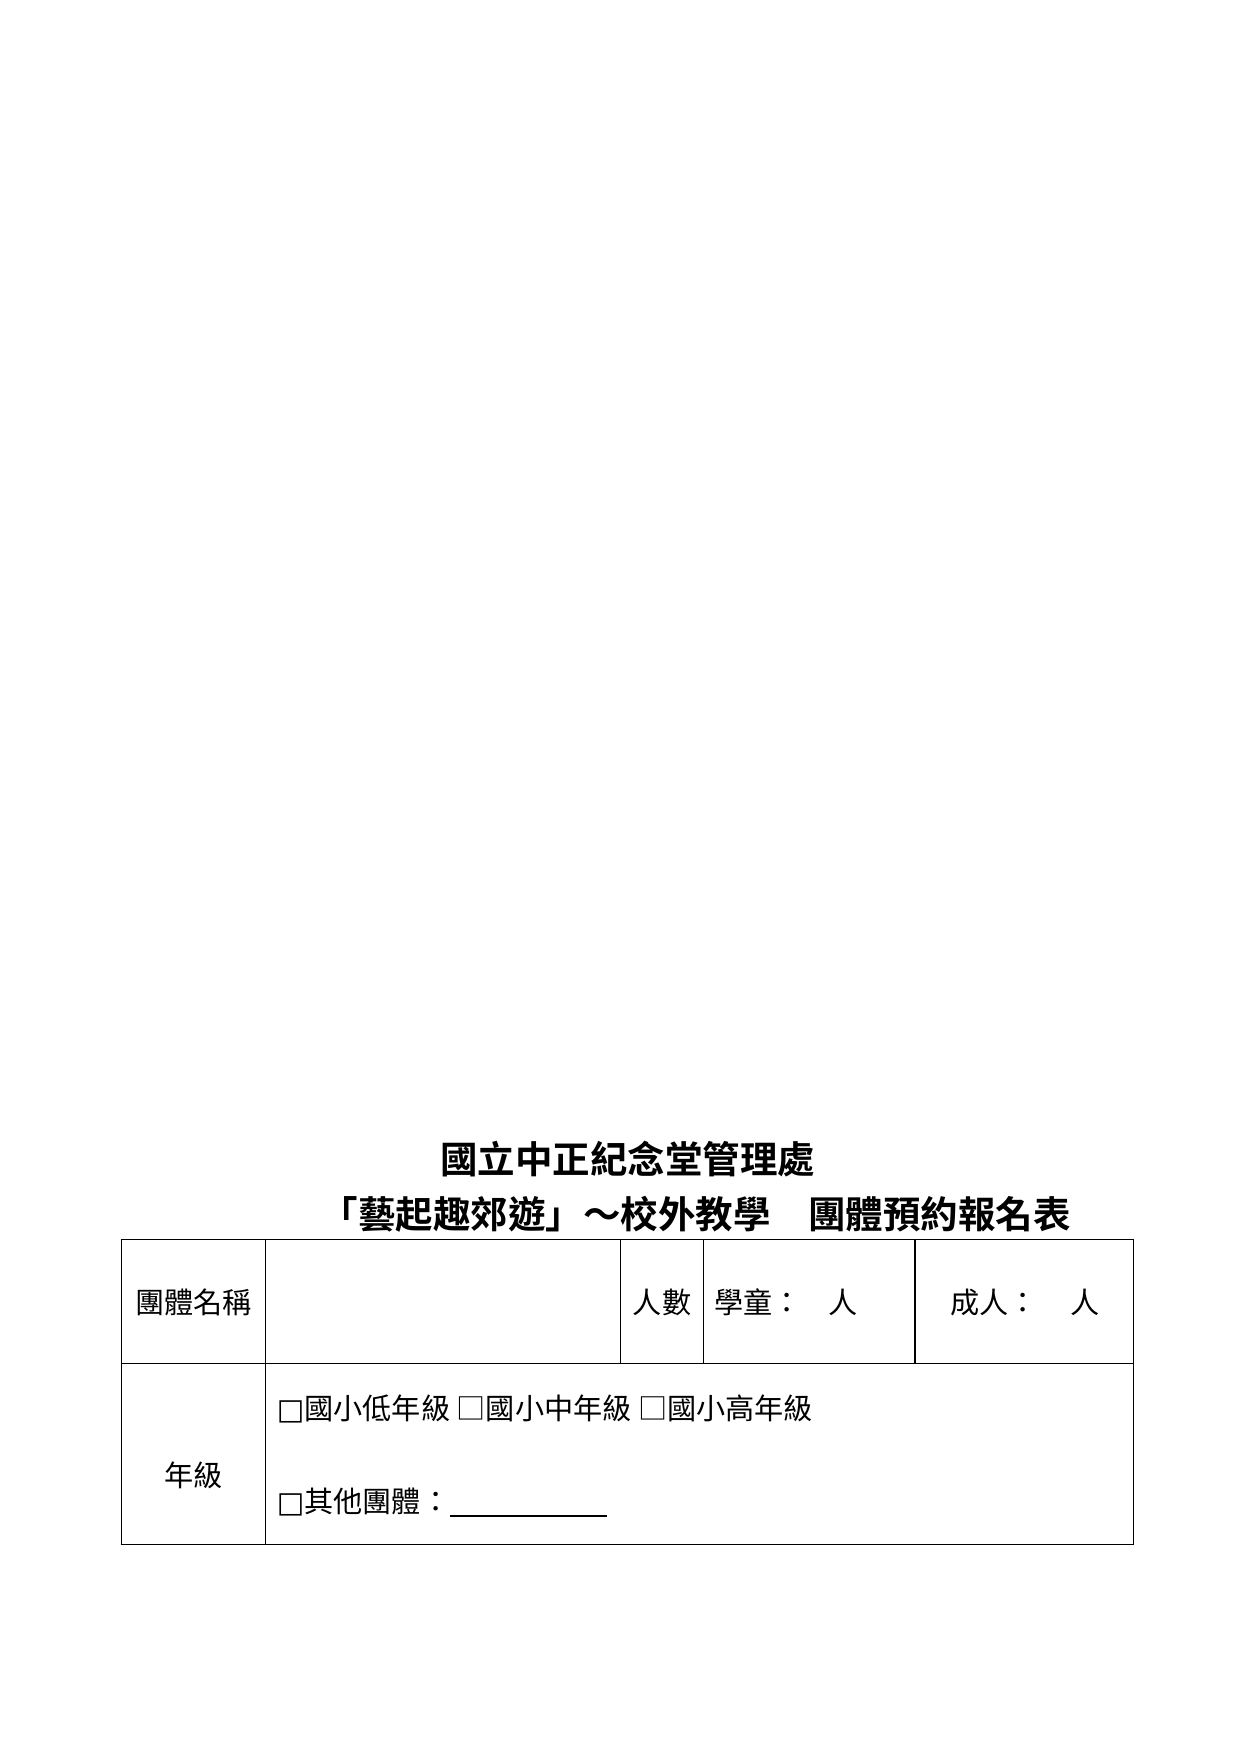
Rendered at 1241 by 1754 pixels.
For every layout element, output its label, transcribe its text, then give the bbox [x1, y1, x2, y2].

table_cell □國小低年級 □國小中年級 □國小高年級 □其他團體： [266, 1364, 1133, 1543]
text 國立中正紀念堂管理處 [133, 1130, 1122, 1184]
table_header 學童： 人 [704, 1240, 914, 1362]
table_header 團體名稱 [122, 1240, 265, 1362]
table_header [266, 1240, 620, 1362]
table_header 人數 [621, 1240, 703, 1362]
text 「藝起趣郊遊」～校外教學 團體預約報名表 [133, 1184, 1122, 1239]
table_cell 年級 [122, 1364, 265, 1543]
table_header 成人： 人 [916, 1240, 1133, 1362]
